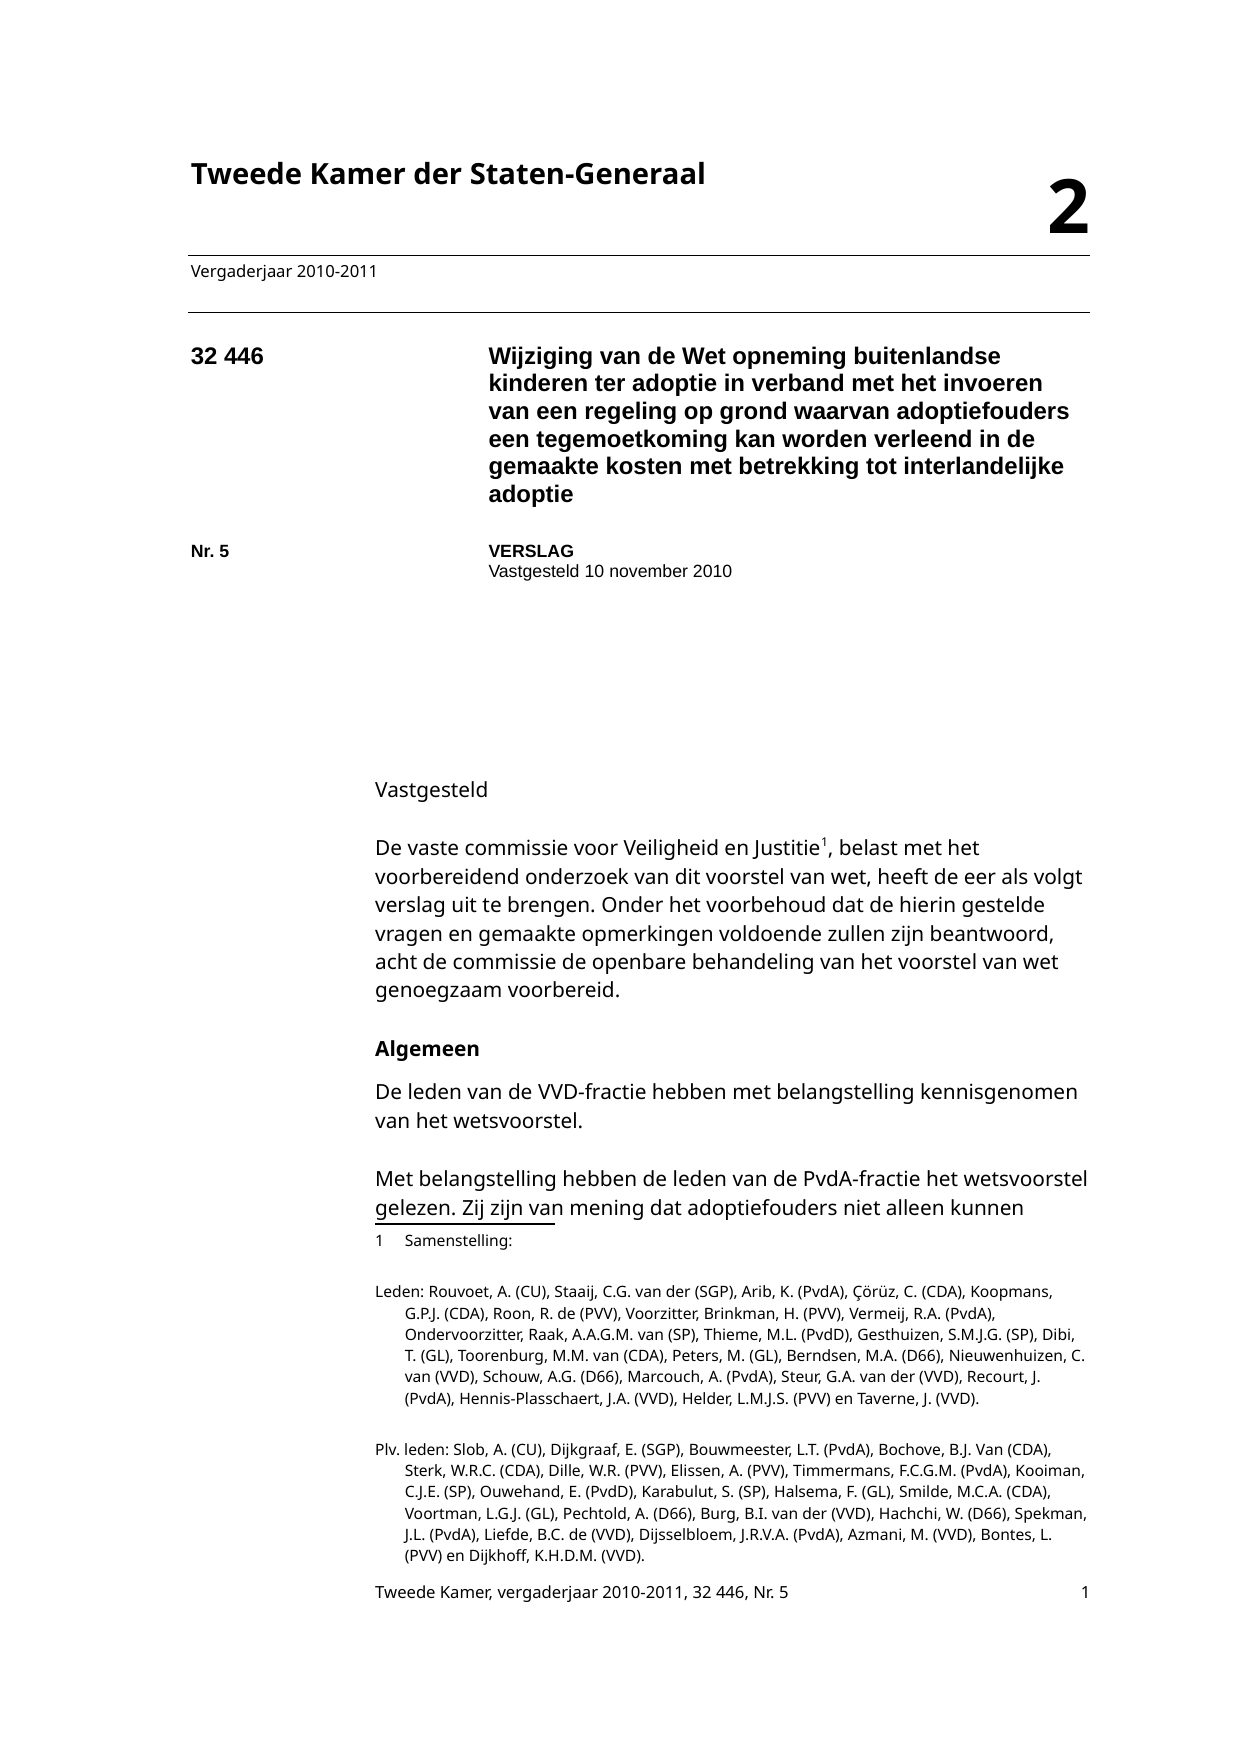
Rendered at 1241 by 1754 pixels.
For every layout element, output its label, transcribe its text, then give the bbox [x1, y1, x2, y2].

table_header 2 [910, 150, 1090, 255]
text Leden: Rouvoet, A. (CU), Staaij, C.G. van der (SGP), Arib, K. (PvdA), Çörüz, C. (CDA), Koopmans, G.P.J. (CDA), Roon, R. de (PVV), Voorzitter, Brinkman, H. (PVV), Vermeij, R.A. (PvdA), Ondervoorzitter, Raak, A.A.G.M. van (SP), Thieme, M.L. (PvdD), Gesthuizen, S.M.J.G. (SP), Dibi, T. (GL), Toorenburg, M.M. van (CDA), Peters, M. (GL), Berndsen, M.A. (D66), Nieuwenhuizen, C. van (VVD), Schouw, A.G. (D66), Marcouch, A. (PvdA), Steur, G.A. van der (VVD), Recourt, J. (PvdA), Hennis-Plasschaert, J.A. (VVD), Helder, L.M.J.S. (PVV) en Taverne, J. (VVD). [375, 1081, 1090, 1309]
table_cell Nr. 5 [188, 538, 485, 656]
text Plv. leden: Slob, A. (CU), Dijkgraaf, E. (SGP), Bouwmeester, L.T. (PvdA), Bochove, B.J. Van (CDA), Sterk, W.R.C. (CDA), Dille, W.R. (PVV), Elissen, A. (PVV), Timmermans, F.C.G.M. (PvdA), Kooiman, C.J.E. (SP), Ouwehand, E. (PvdD), Karabulut, S. (SP), Halsema, F. (GL), Smilde, M.C.A. (CDA), Voortman, L.G.J. (GL), Pechtold, A. (D66), Burg, B.I. van der (VVD), Hachchi, W. (D66), Spekman, J.L. (PvdA), Liefde, B.C. de (VVD), Dijsselbloem, J.R.V.A. (PvdA), Azmani, M. (VVD), Bontes, L. (PVV) en Dijkhoff, K.H.D.M. (VVD). [375, 1339, 1090, 1566]
table_cell [188, 313, 485, 339]
table_cell VERSLAG Vastgesteld 10 november 2010 [485, 538, 1090, 656]
table_cell [485, 256, 1090, 312]
table_cell 32 446 [188, 339, 485, 537]
table_cell Wijziging van de Wet opneming buitenlandse kinderen ter adoptie in verband met het invoeren van een regeling op grond waarvan adoptiefouders een tegemoetkoming kan worden verleend in de gemaakte kosten met betrekking tot interlandelijke adoptie [485, 339, 1090, 537]
table_cell Vergaderjaar 2010-2011 [188, 256, 485, 312]
table_header Tweede Kamer der Staten-Generaal [188, 150, 909, 255]
table_cell [485, 313, 1090, 339]
text Samenstelling: [375, 1023, 1090, 1051]
text Vastgesteld [375, 775, 1090, 803]
text De vaste commissie voor Veiligheid en Justitie, belast met het voorbereidend onderzoek van dit voorstel van wet, heeft de eer als volgt verslag uit te brengen. Onder het voorbehoud dat de hierin gestelde vragen en gemaakte opmerkingen voldoende zullen zijn beantwoord, acht de commissie de openbare behandeling van het voorstel van wet genoegzaam voorbereid. [375, 833, 1090, 1004]
